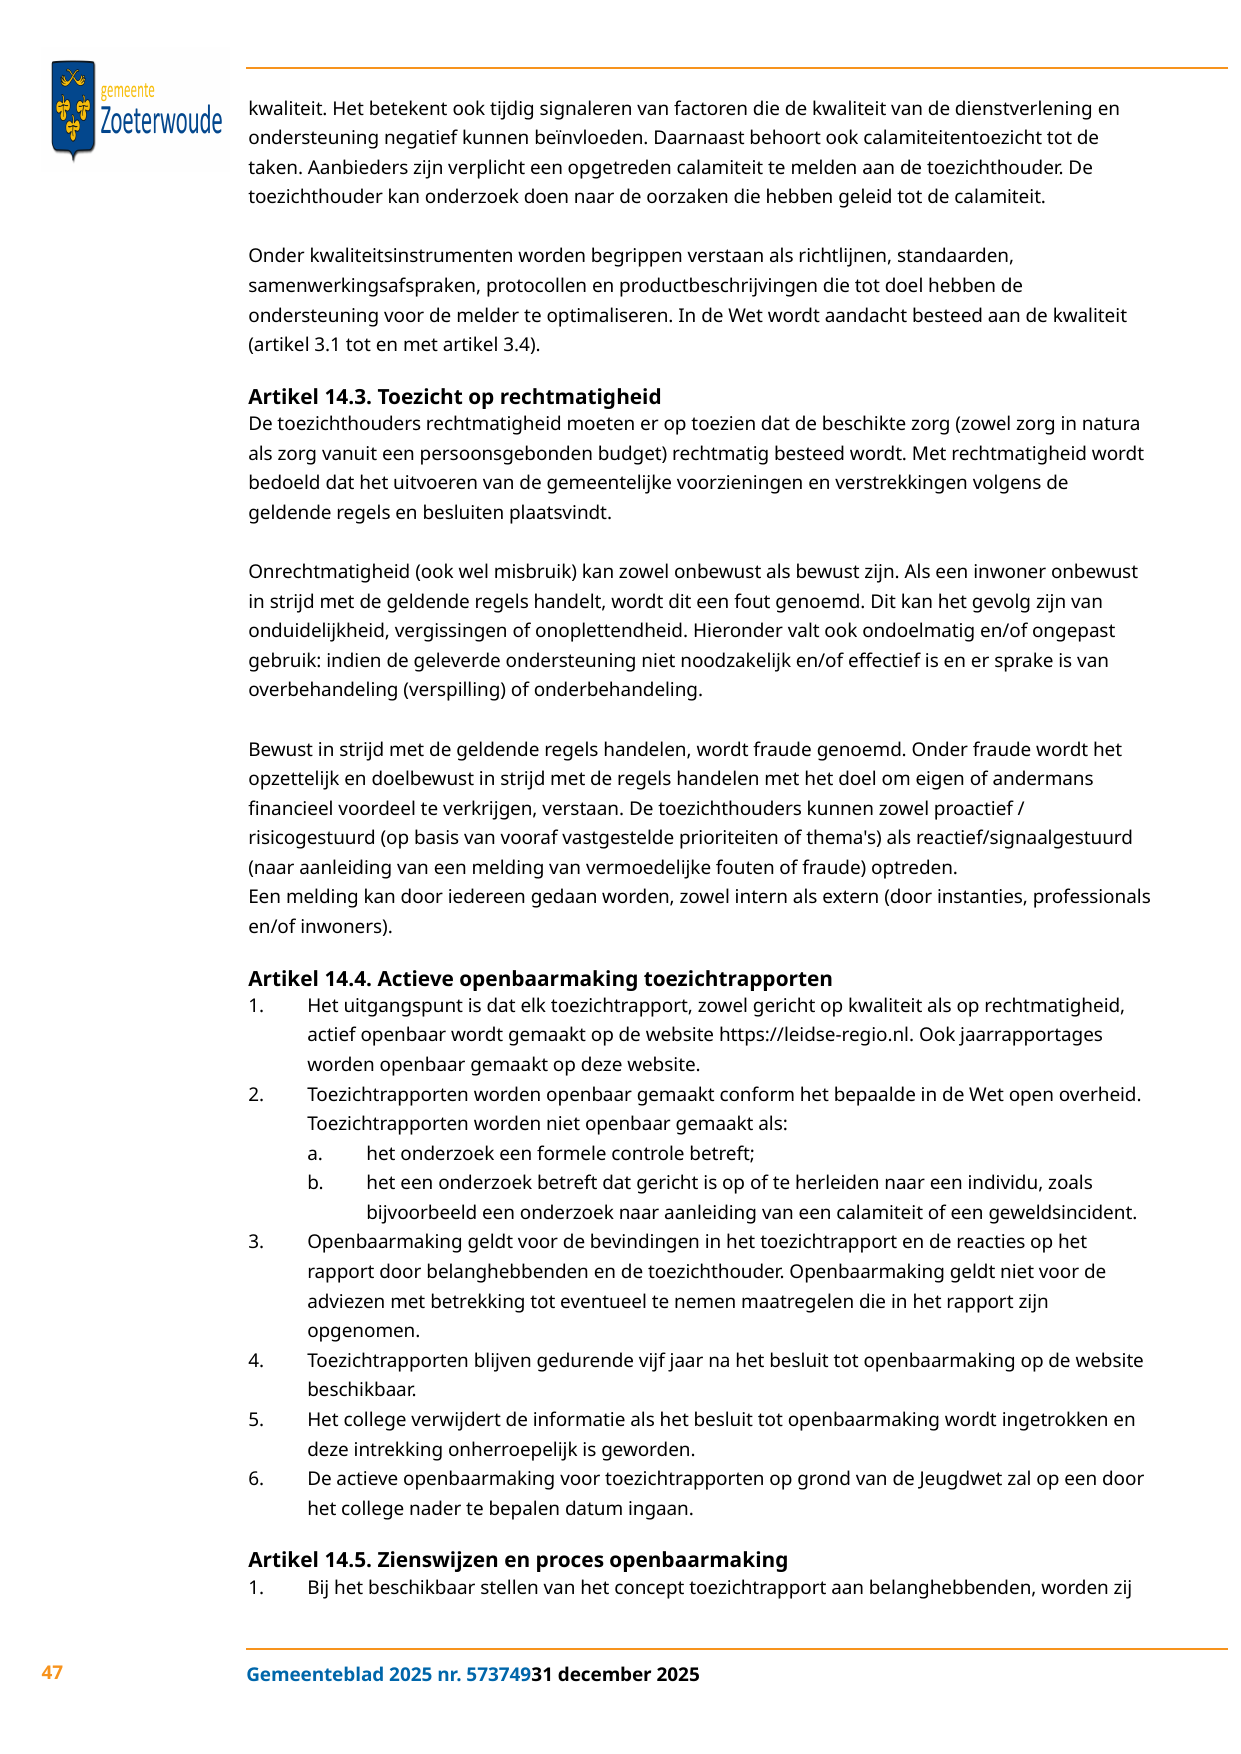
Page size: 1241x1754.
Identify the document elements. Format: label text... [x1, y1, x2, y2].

text Artikel 14.4. Actieve openbaarmaking toezichtrapporten [248, 964, 1152, 992]
text Bewust in strijd met de geldende regels handelen, wordt fraude genoemd. Onder fraude wordt het opzettelijk en doelbewust in strijd met de regels handelen met het doel om eigen of andermans financieel voordeel te verkrijgen, verstaan. De toezichthouders kunnen zowel proactief / risicogestuurd (op basis van vooraf vastgestelde prioriteiten of thema's) als reactief/signaalgestuurd (naar aanleiding van een melding van vermoedelijke fouten of fraude) optreden. [248, 736, 1152, 880]
text De toezichthouders rechtmatigheid moeten er op toezien dat de beschikte zorg (zowel zorg in natura als zorg vanuit een persoonsgebonden budget) rechtmatig besteed wordt. Met rechtmatigheid wordt bedoeld dat het uitvoeren van de gemeentelijke voorzieningen en verstrekkingen volgens de geldende regels en besluiten plaatsvindt. [248, 410, 1152, 525]
list Het uitgangspunt is dat elk toezichtrapport, zowel gericht op kwaliteit als op rechtmatigheid, actief openbaar wordt gemaakt op de website https://leidse-regio.nl. Ook jaarrapportages worden openbaar gemaakt op deze website. [248, 992, 1152, 1077]
list het onderzoek een formele controle betreft; [307, 1140, 1152, 1166]
text Artikel 14.3. Toezicht op rechtmatigheid [248, 382, 1152, 410]
text Onrechtmatigheid (ook wel misbruik) kan zowel onbewust als bewust zijn. Als een inwoner onbewust in strijd met de geldende regels handelt, wordt dit een fout genoemd. Dit kan het gevolg zijn van onduidelijkheid, vergissingen of onoplettendheid. Hieronder valt ook ondoelmatig en/of ongepast gebruik: indien de geleverde ondersteuning niet noodzakelijk en/of effectief is en er sprake is van overbehandeling (verspilling) of onderbehandeling. [248, 558, 1152, 702]
list Openbaarmaking geldt voor de bevindingen in het toezichtrapport en de reacties op het rapport door belanghebbenden en de toezichthouder. Openbaarmaking geldt niet voor de adviezen met betrekking tot eventueel te nemen maatregelen die in het rapport zijn opgenomen. [248, 1229, 1152, 1343]
list De actieve openbaarmaking voor toezichtrapporten op grond van de Jeugdwet zal op een door het college nader te bepalen datum ingaan. [248, 1465, 1152, 1521]
list Toezichtrapporten blijven gedurende vijf jaar na het besluit tot openbaarmaking op de website beschikbaar. [248, 1347, 1152, 1402]
list het een onderzoek betreft dat gericht is op of te herleiden naar een individu, zoals bijvoorbeeld een onderzoek naar aanleiding van een calamiteit of een geweldsincident. [307, 1169, 1152, 1225]
text Een melding kan door iedereen gedaan worden, zowel intern als extern (door instanties, professionals en/of inwoners). [248, 884, 1152, 939]
list Toezichtrapporten worden openbaar gemaakt conform het bepaalde in de Wet open overheid. Toezichtrapporten worden niet openbaar gemaakt als: [248, 1081, 1152, 1136]
list Het college verwijdert de informatie als het besluit tot openbaarmaking wordt ingetrokken en deze intrekking onherroepelijk is geworden. [248, 1406, 1152, 1462]
text kwaliteit. Het betekent ook tijdig signaleren van factoren die de kwaliteit van de dienstverlening en ondersteuning negatief kunnen beïnvloeden. Daarnaast behoort ook calamiteitentoezicht tot de taken. Aanbieders zijn verplicht een opgetreden calamiteit te melden aan de toezichthouder. De toezichthouder kan onderzoek doen naar de oorzaken die hebben geleid tot de calamiteit. [248, 95, 1152, 209]
list Bij het beschikbaar stellen van het concept toezichtrapport aan belanghebbenden, worden zij [248, 1574, 1152, 1599]
picture [41, 47, 231, 172]
text Onder kwaliteitsinstrumenten worden begrippen verstaan als richtlijnen, standaarden, samenwerkingsafspraken, protocollen en productbeschrijvingen die tot doel hebben de ondersteuning voor de melder te optimaliseren. In de Wet wordt aandacht besteed aan de kwaliteit (artikel 3.1 tot en met artikel 3.4). [248, 243, 1152, 357]
text Artikel 14.5. Zienswijzen en proces openbaarmaking [248, 1545, 1152, 1574]
